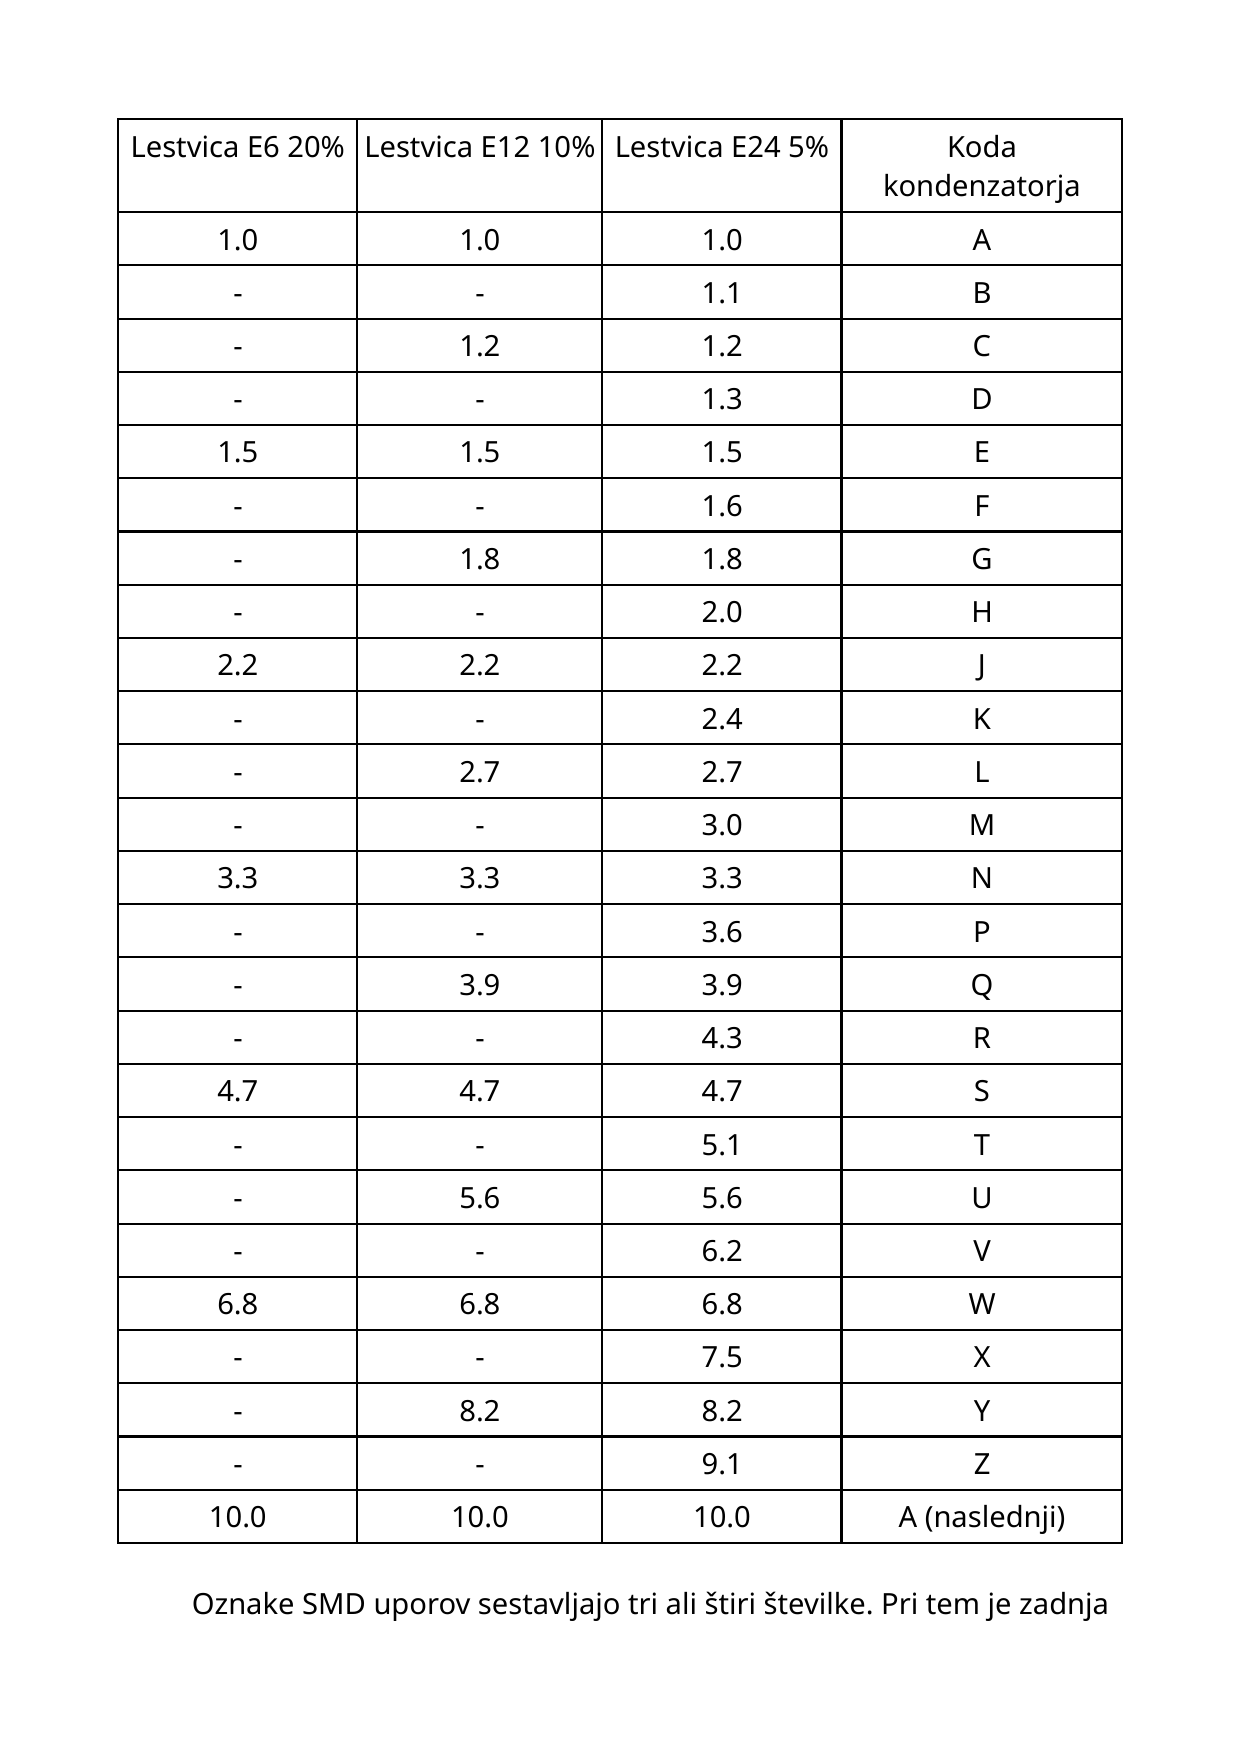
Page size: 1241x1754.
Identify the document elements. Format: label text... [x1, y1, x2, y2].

table_cell - [358, 266, 601, 317]
table_cell 6.8 [119, 1278, 356, 1329]
table_cell J [843, 639, 1121, 690]
table_cell Q [843, 958, 1121, 1009]
table_cell 4.3 [603, 1012, 840, 1063]
table_cell 1.3 [603, 373, 840, 424]
table_cell 1.8 [603, 533, 840, 584]
table_cell - [119, 799, 356, 850]
table_header Koda kondenzatorja [843, 120, 1121, 211]
table_cell 2.4 [603, 692, 840, 743]
table_cell - [119, 320, 356, 371]
table_cell G [843, 533, 1121, 584]
table_cell - [119, 958, 356, 1009]
table_cell - [119, 266, 356, 317]
table_cell 1.5 [603, 426, 840, 477]
table_cell 3.3 [358, 852, 601, 903]
table_cell - [358, 905, 601, 956]
table_cell - [119, 1012, 356, 1063]
table_cell A [843, 213, 1121, 264]
table_cell - [358, 479, 601, 530]
table_cell - [358, 1012, 601, 1063]
table_cell 8.2 [603, 1384, 840, 1435]
table_cell - [119, 1438, 356, 1488]
table_cell 2.7 [603, 745, 840, 797]
table_cell 9.1 [603, 1438, 840, 1488]
table_cell 10.0 [119, 1491, 356, 1542]
table_cell 10.0 [603, 1491, 840, 1542]
table_cell 3.6 [603, 905, 840, 956]
table_cell 5.6 [358, 1171, 601, 1222]
table_cell U [843, 1171, 1121, 1222]
table_cell - [119, 1225, 356, 1276]
table_cell K [843, 692, 1121, 743]
table_cell A (naslednji) [843, 1491, 1121, 1542]
table_cell 2.7 [358, 745, 601, 797]
table_cell - [119, 586, 356, 637]
text Oznake SMD uporov sestavljajo tri ali štiri številke. Pri tem je zadnja [118, 1583, 1122, 1623]
table_cell 2.2 [358, 639, 601, 690]
table_cell 2.2 [119, 639, 356, 690]
table_cell 3.3 [119, 852, 356, 903]
table_cell 6.8 [358, 1278, 601, 1329]
table_cell D [843, 373, 1121, 424]
table_cell 2.2 [603, 639, 840, 690]
table_cell T [843, 1118, 1121, 1169]
table_cell W [843, 1278, 1121, 1329]
table_cell 4.7 [358, 1065, 601, 1116]
table_cell H [843, 586, 1121, 637]
table_cell - [358, 586, 601, 637]
table_cell - [358, 1331, 601, 1382]
table_cell 3.3 [603, 852, 840, 903]
table_header Lestvica E12 10% [358, 120, 601, 211]
table_cell F [843, 479, 1121, 530]
table_cell - [119, 905, 356, 956]
table_cell - [119, 745, 356, 797]
table_cell 2.0 [603, 586, 840, 637]
table_cell 1.8 [358, 533, 601, 584]
table_cell 3.9 [358, 958, 601, 1009]
table_cell - [119, 1331, 356, 1382]
table_cell M [843, 799, 1121, 850]
table_cell - [358, 692, 601, 743]
table_header Lestvica E6 20% [119, 120, 356, 211]
table_cell 4.7 [119, 1065, 356, 1116]
table_cell - [119, 373, 356, 424]
table_cell 1.5 [119, 426, 356, 477]
table_cell 3.9 [603, 958, 840, 1009]
table_cell - [358, 799, 601, 850]
table_cell 5.1 [603, 1118, 840, 1169]
table_cell - [358, 1118, 601, 1169]
table_cell 1.6 [603, 479, 840, 530]
table_cell 8.2 [358, 1384, 601, 1435]
table_cell - [358, 1225, 601, 1276]
table_cell 7.5 [603, 1331, 840, 1382]
table_cell X [843, 1331, 1121, 1382]
table_cell - [119, 1118, 356, 1169]
table_cell 1.2 [358, 320, 601, 371]
table_cell Z [843, 1438, 1121, 1488]
table_cell P [843, 905, 1121, 956]
table_cell E [843, 426, 1121, 477]
table_cell N [843, 852, 1121, 903]
table_cell 6.8 [603, 1278, 840, 1329]
table_cell 10.0 [358, 1491, 601, 1542]
table_cell C [843, 320, 1121, 371]
table_header Lestvica E24 5% [603, 120, 840, 211]
table_cell 1.5 [358, 426, 601, 477]
table_cell 4.7 [603, 1065, 840, 1116]
table_cell - [119, 1171, 356, 1222]
table_cell 1.2 [603, 320, 840, 371]
table_cell R [843, 1012, 1121, 1063]
table_cell - [119, 692, 356, 743]
table_cell B [843, 266, 1121, 317]
table_cell 1.0 [119, 213, 356, 264]
table_cell 6.2 [603, 1225, 840, 1276]
table_cell - [358, 1438, 601, 1488]
table_cell - [119, 479, 356, 530]
table_cell - [119, 533, 356, 584]
table_cell L [843, 745, 1121, 797]
table_cell 3.0 [603, 799, 840, 850]
table_cell V [843, 1225, 1121, 1276]
table_cell - [119, 1384, 356, 1435]
table_cell 1.0 [603, 213, 840, 264]
table_cell - [358, 373, 601, 424]
table_cell Y [843, 1384, 1121, 1435]
table_cell S [843, 1065, 1121, 1116]
table_cell 5.6 [603, 1171, 840, 1222]
table_cell 1.0 [358, 213, 601, 264]
table_cell 1.1 [603, 266, 840, 317]
